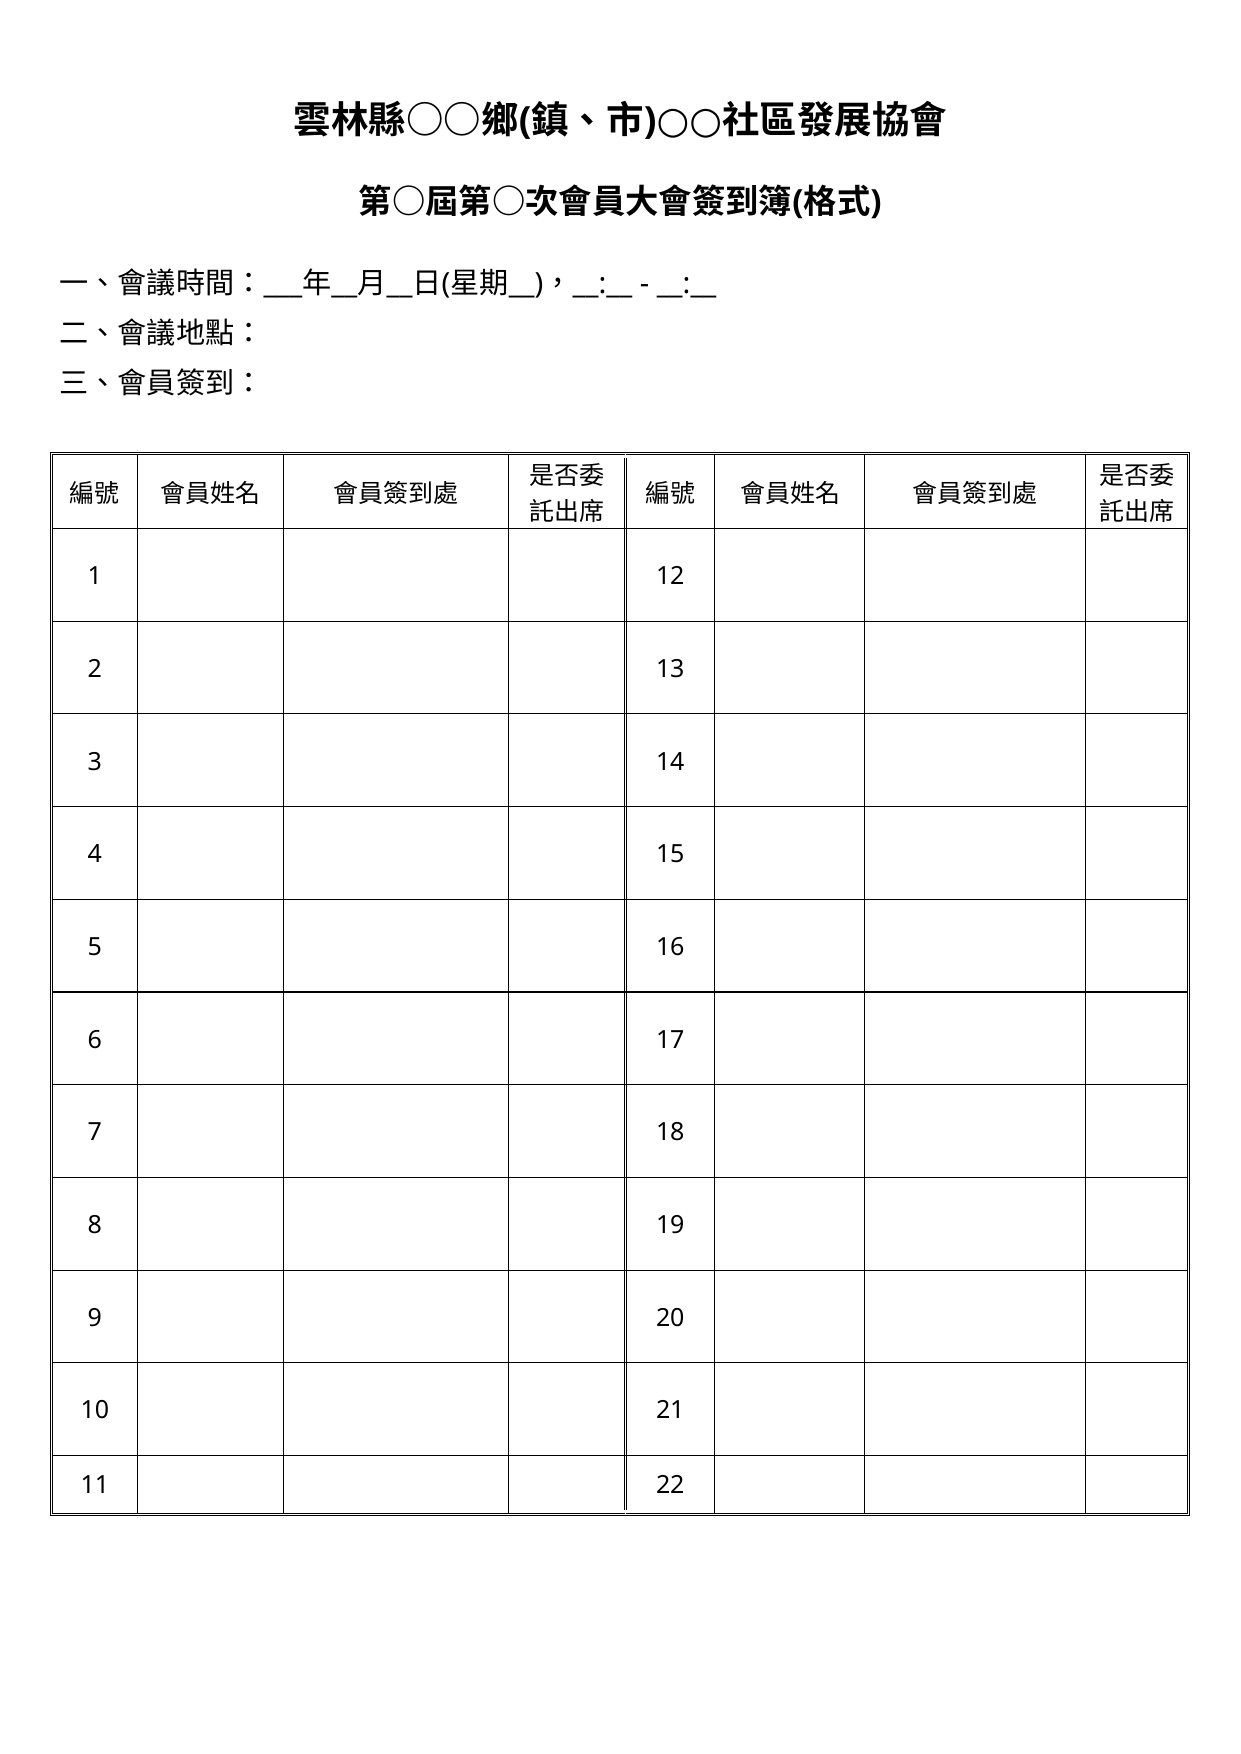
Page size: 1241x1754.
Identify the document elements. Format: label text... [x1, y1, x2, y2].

table_cell [715, 714, 864, 806]
table_cell 22 [625, 1456, 714, 1512]
table_cell [1086, 900, 1187, 991]
table_cell [1086, 714, 1187, 806]
table_cell [138, 993, 283, 1084]
table_cell [1086, 529, 1187, 621]
table_cell [509, 993, 624, 1084]
table_cell [138, 1178, 283, 1269]
table_cell [865, 1085, 1085, 1177]
table_cell [1086, 1085, 1187, 1177]
table_cell 2 [53, 622, 137, 713]
table_cell [715, 900, 864, 991]
table_cell [284, 900, 508, 991]
table_cell [1086, 1271, 1187, 1362]
table_cell [509, 622, 624, 713]
table_header 會員簽到處 [865, 455, 1085, 528]
table_cell 5 [53, 900, 137, 991]
table_cell [284, 714, 508, 806]
table_cell [865, 714, 1085, 806]
table_cell 15 [627, 807, 714, 899]
table_cell [138, 1271, 283, 1362]
table_cell 21 [627, 1363, 714, 1455]
table_header 編號 [53, 455, 137, 528]
table_cell [1086, 622, 1187, 713]
table_cell [865, 807, 1085, 899]
table_cell 4 [53, 807, 137, 899]
table_cell 11 [53, 1456, 137, 1512]
table_cell [1086, 1178, 1187, 1269]
table_cell [509, 1178, 624, 1269]
table_cell [1086, 1456, 1187, 1512]
table_cell [509, 714, 624, 806]
text 三、會員簽到： [59, 352, 1181, 402]
table_header 是否委託出席 [509, 455, 625, 528]
table_cell 13 [627, 622, 714, 713]
table_cell 14 [627, 714, 714, 806]
table_cell [715, 529, 864, 621]
table_cell [138, 529, 283, 621]
table_cell 3 [53, 714, 137, 806]
table_cell [284, 1456, 508, 1512]
table_cell [138, 622, 283, 713]
table_cell 17 [627, 993, 714, 1084]
table_cell [284, 1085, 508, 1177]
table_cell [865, 1363, 1085, 1455]
table_cell [1086, 1363, 1187, 1455]
table_cell [509, 1271, 624, 1362]
table_cell [509, 807, 624, 899]
table_cell 9 [53, 1271, 137, 1362]
table_cell [509, 1085, 624, 1177]
table_cell [865, 900, 1085, 991]
table_cell [509, 1363, 624, 1455]
table_cell 18 [627, 1085, 714, 1177]
table_cell [865, 1271, 1085, 1362]
table_header 會員簽到處 [284, 455, 508, 528]
table_cell [865, 1456, 1085, 1512]
table_header 會員姓名 [138, 455, 283, 528]
table_cell [284, 993, 508, 1084]
table_cell 12 [627, 529, 714, 621]
table_cell [138, 1456, 283, 1512]
table_cell [509, 1456, 625, 1512]
table_cell 1 [53, 529, 137, 621]
table_header 編號 [625, 455, 714, 528]
table_cell [865, 1178, 1085, 1269]
table_cell [715, 1085, 864, 1177]
table_cell 16 [627, 900, 714, 991]
table_cell [715, 1178, 864, 1269]
table_cell [284, 1363, 508, 1455]
table_cell [715, 993, 864, 1084]
table_header 是否委託出席 [1086, 455, 1187, 528]
table_cell [715, 1271, 864, 1362]
table_cell [865, 622, 1085, 713]
table_cell [284, 529, 508, 621]
table_cell [715, 1456, 864, 1512]
table_cell [509, 529, 624, 621]
table_cell 10 [53, 1363, 137, 1455]
table_header 會員姓名 [715, 455, 864, 528]
text 二、會議地點： [59, 302, 1181, 352]
table_cell [138, 807, 283, 899]
subtitle 第○屆第○次會員大會簽到簿(格式) [59, 173, 1181, 223]
table_cell [715, 1363, 864, 1455]
table_cell [715, 807, 864, 899]
text 一、會議時間：___年__月__日(星期__)，__:__ - __:__ [59, 252, 1181, 302]
table_cell [138, 1363, 283, 1455]
table_cell [284, 622, 508, 713]
table_cell [865, 529, 1085, 621]
table_cell [138, 1085, 283, 1177]
table_cell [509, 900, 624, 991]
table_cell 20 [627, 1271, 714, 1362]
table_cell [1086, 993, 1187, 1084]
table_cell [715, 622, 864, 713]
table_cell [284, 807, 508, 899]
table_cell 19 [627, 1178, 714, 1269]
table_cell 6 [53, 993, 137, 1084]
table_cell [138, 714, 283, 806]
table_cell [138, 900, 283, 991]
table_cell [865, 993, 1085, 1084]
table_cell 8 [53, 1178, 137, 1269]
text 雲林縣○○鄉(鎮、市)○○社區發展協會 [59, 89, 1181, 144]
table_cell [1086, 807, 1187, 899]
table_cell [284, 1271, 508, 1362]
table_cell [284, 1178, 508, 1269]
table_cell 7 [53, 1085, 137, 1177]
